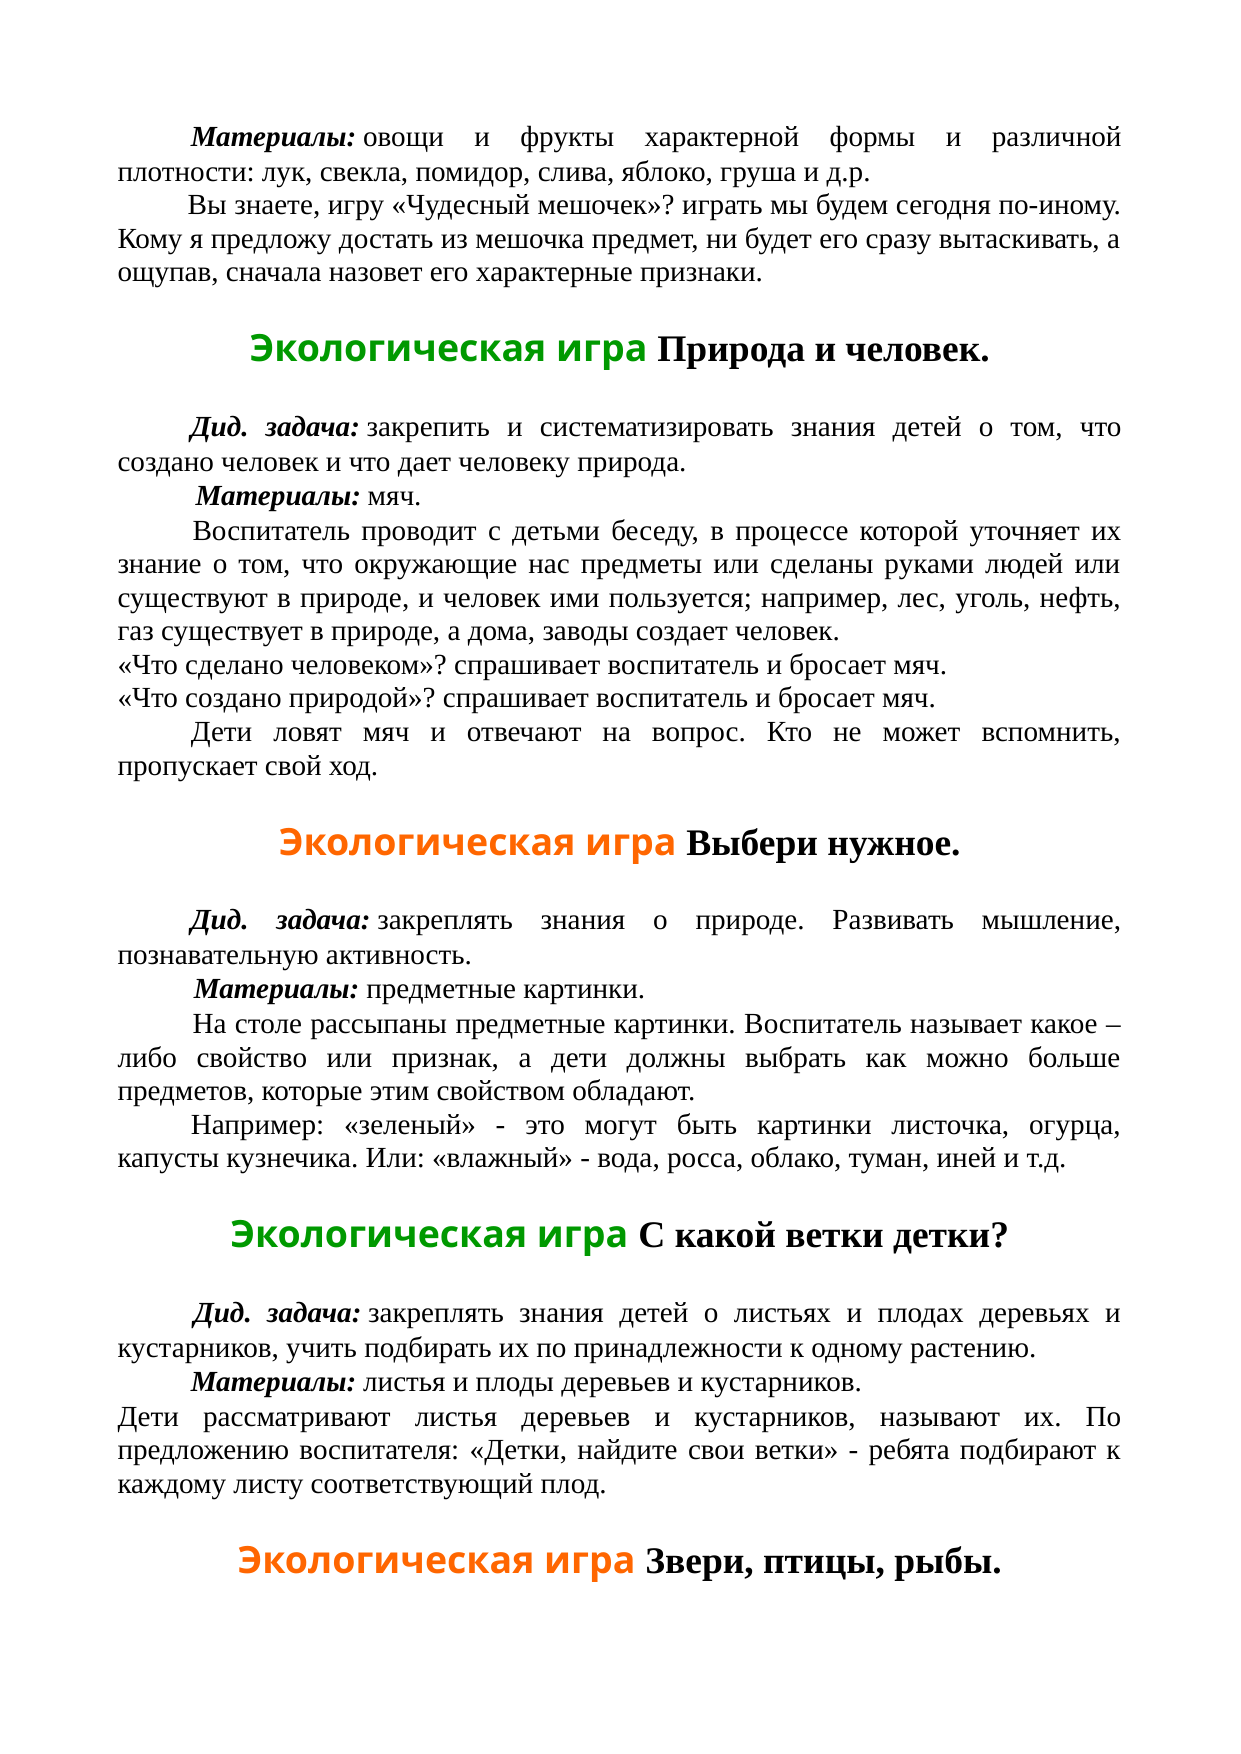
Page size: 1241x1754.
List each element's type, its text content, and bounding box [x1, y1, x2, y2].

text Материалы: предметные картинки. [117, 971, 1122, 1006]
text На столе рассыпаны предметные картинки. Воспитатель называет какое – либо свойство или признак, а дети должны выбрать как можно больше предметов, которые этим свойством обладают. [117, 1006, 1122, 1107]
text Дети рассматривают листья деревьев и кустарников, называют их. По предложению воспитателя: «Детки, найдите свои ветки» - ребята подбирают к каждому листу соответствующий плод. [117, 1399, 1122, 1499]
text Дид. задача: закреплять знания детей о листьях и плодах деревьях и кустарников, учить подбирать их по принадлежности к одному растению. [117, 1294, 1122, 1363]
text Материалы: листья и плоды деревьев и кустарников. [117, 1363, 1122, 1399]
text Материалы: овощи и фрукты характерной формы и различной плотности: лук, свекла, помидор, слива, яблоко, груша и д.р. [117, 118, 1122, 187]
text Материалы: мяч. [117, 477, 1122, 513]
text Экологическая игра Природа и человек. [117, 321, 1122, 372]
text Дид. задача: закрепить и систематизировать знания детей о том, что создано человек и что дает человеку природа. [117, 408, 1122, 477]
text Экологическая игра С какой ветки детки? [117, 1207, 1122, 1258]
text Дети ловят мяч и отвечают на вопрос. Кто не может вспомнить, пропускает свой ход. [117, 714, 1122, 781]
text Например: «зеленый» - это могут быть картинки листочка, огурца, капусты кузнечика. Или: «влажный» - вода, росса, облако, туман, иней и т.д. [117, 1107, 1122, 1174]
text Дид. задача: закреплять знания о природе. Развивать мышление, познавательную активность. [117, 901, 1122, 971]
text Вы знаете, игру «Чудесный мешочек»? играть мы будем сегодня по-иному. Кому я предложу достать из мешочка предмет, ни будет его сразу вытаскивать, а ощупав, сначала назовет его характерные признаки. [117, 187, 1122, 288]
text Экологическая игра Звери, птицы, рыбы. [117, 1533, 1122, 1584]
text Экологическая игра Выбери нужное. [117, 815, 1122, 866]
text «Что создано природой»? спрашивает воспитатель и бросает мяч. [117, 681, 1122, 714]
text «Что сделано человеком»? спрашивает воспитатель и бросает мяч. [117, 647, 1122, 681]
text Воспитатель проводит с детьми беседу, в процессе которой уточняет их знание о том, что окружающие нас предметы или сделаны руками людей или существуют в природе, и человек ими пользуется; например, лес, уголь, нефть, газ существует в природе, а дома, заводы создает человек. [117, 513, 1122, 647]
